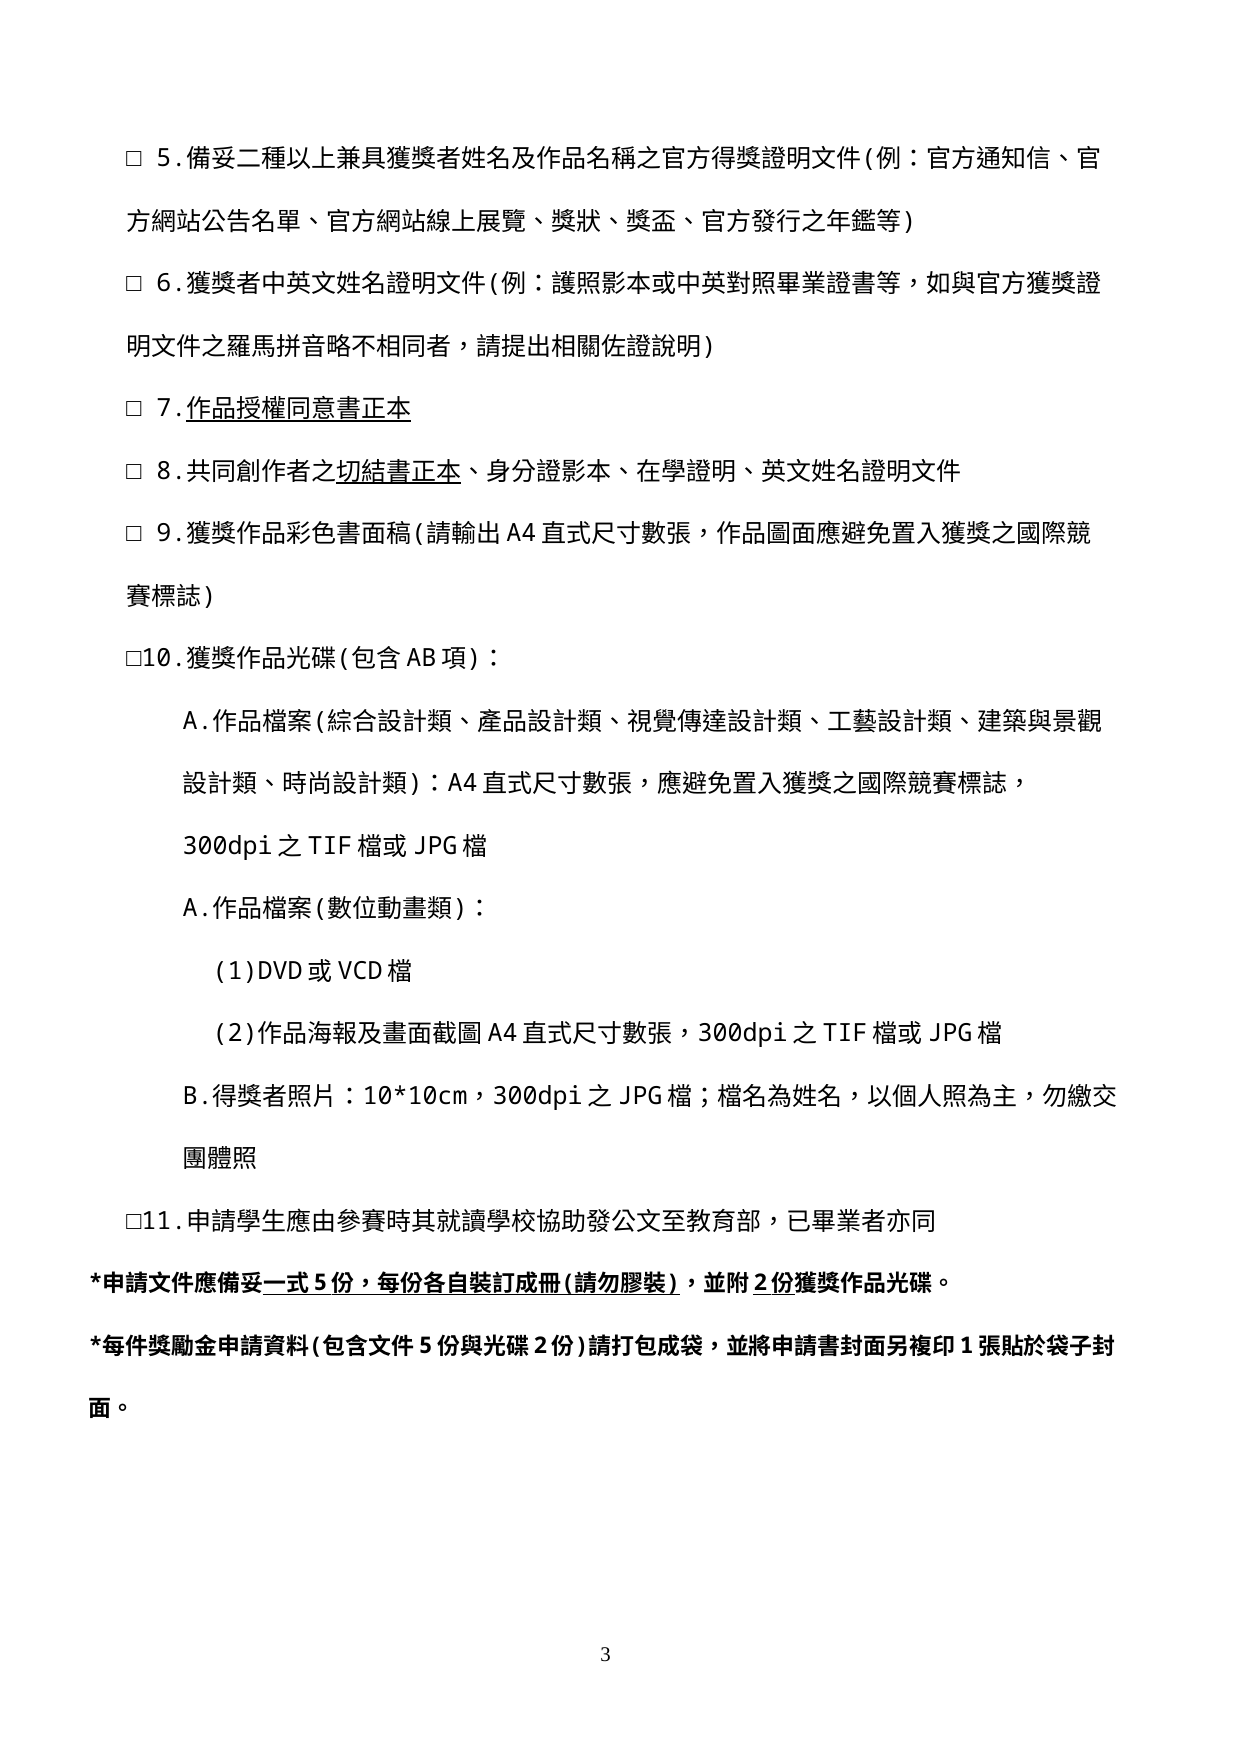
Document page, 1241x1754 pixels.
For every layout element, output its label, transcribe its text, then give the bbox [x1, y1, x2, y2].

text A.作品檔案(數位動畫類)： [182, 865, 1122, 928]
text □ 6.獲獎者中英文姓名證明文件(例：護照影本或中英對照畢業證書等，如與官方獲獎證明文件之羅馬拼音略不相同者，請提出相關佐證說明) [126, 240, 1122, 365]
text □ 5.備妥二種以上兼具獲獎者姓名及作品名稱之官方得獎證明文件(例：官方通知信、官方網站公告名單、官方網站線上展覽、獎狀、獎盃、官方發行之年鑑等) [126, 115, 1122, 240]
text □ 9.獲獎作品彩色書面稿(請輸出A4直式尺寸數張，作品圖面應避免置入獲獎之國際競 [89, 490, 1122, 553]
text A.作品檔案(綜合設計類、產品設計類、視覺傳達設計類、工藝設計類、建築與景觀設計類、時尚設計類)：A4直式尺寸數張，應避免置入獲獎之國際競賽標誌，300dpi之TIF檔或JPG檔 [182, 678, 1122, 865]
text B.得獎者照片：10*10cm，300dpi之JPG檔；檔名為姓名，以個人照為主，勿繳交團體照 [182, 1053, 1122, 1178]
text (2)作品海報及畫面截圖A4直式尺寸數張，300dpi之TIF檔或JPG檔 [182, 990, 1122, 1053]
text *申請文件應備妥一式5份，每份各自裝訂成冊(請勿膠裝)，並附2份獲獎作品光碟。 [89, 1240, 1122, 1303]
text *每件獎勵金申請資料(包含文件5份與光碟2份)請打包成袋，並將申請書封面另複印1張貼於袋子封面。 [89, 1303, 1122, 1428]
text □11.申請學生應由參賽時其就讀學校協助發公文至教育部，已畢業者亦同 [89, 1178, 1122, 1240]
text □10.獲獎作品光碟(包含AB項)： [89, 615, 1122, 678]
text (1)DVD或VCD檔 [182, 928, 1122, 990]
text □ 8.共同創作者之切結書正本、身分證影本、在學證明、英文姓名證明文件 [89, 428, 1122, 490]
text □ 7.作品授權同意書正本 [89, 365, 1122, 428]
text 賽標誌) [89, 553, 1122, 615]
